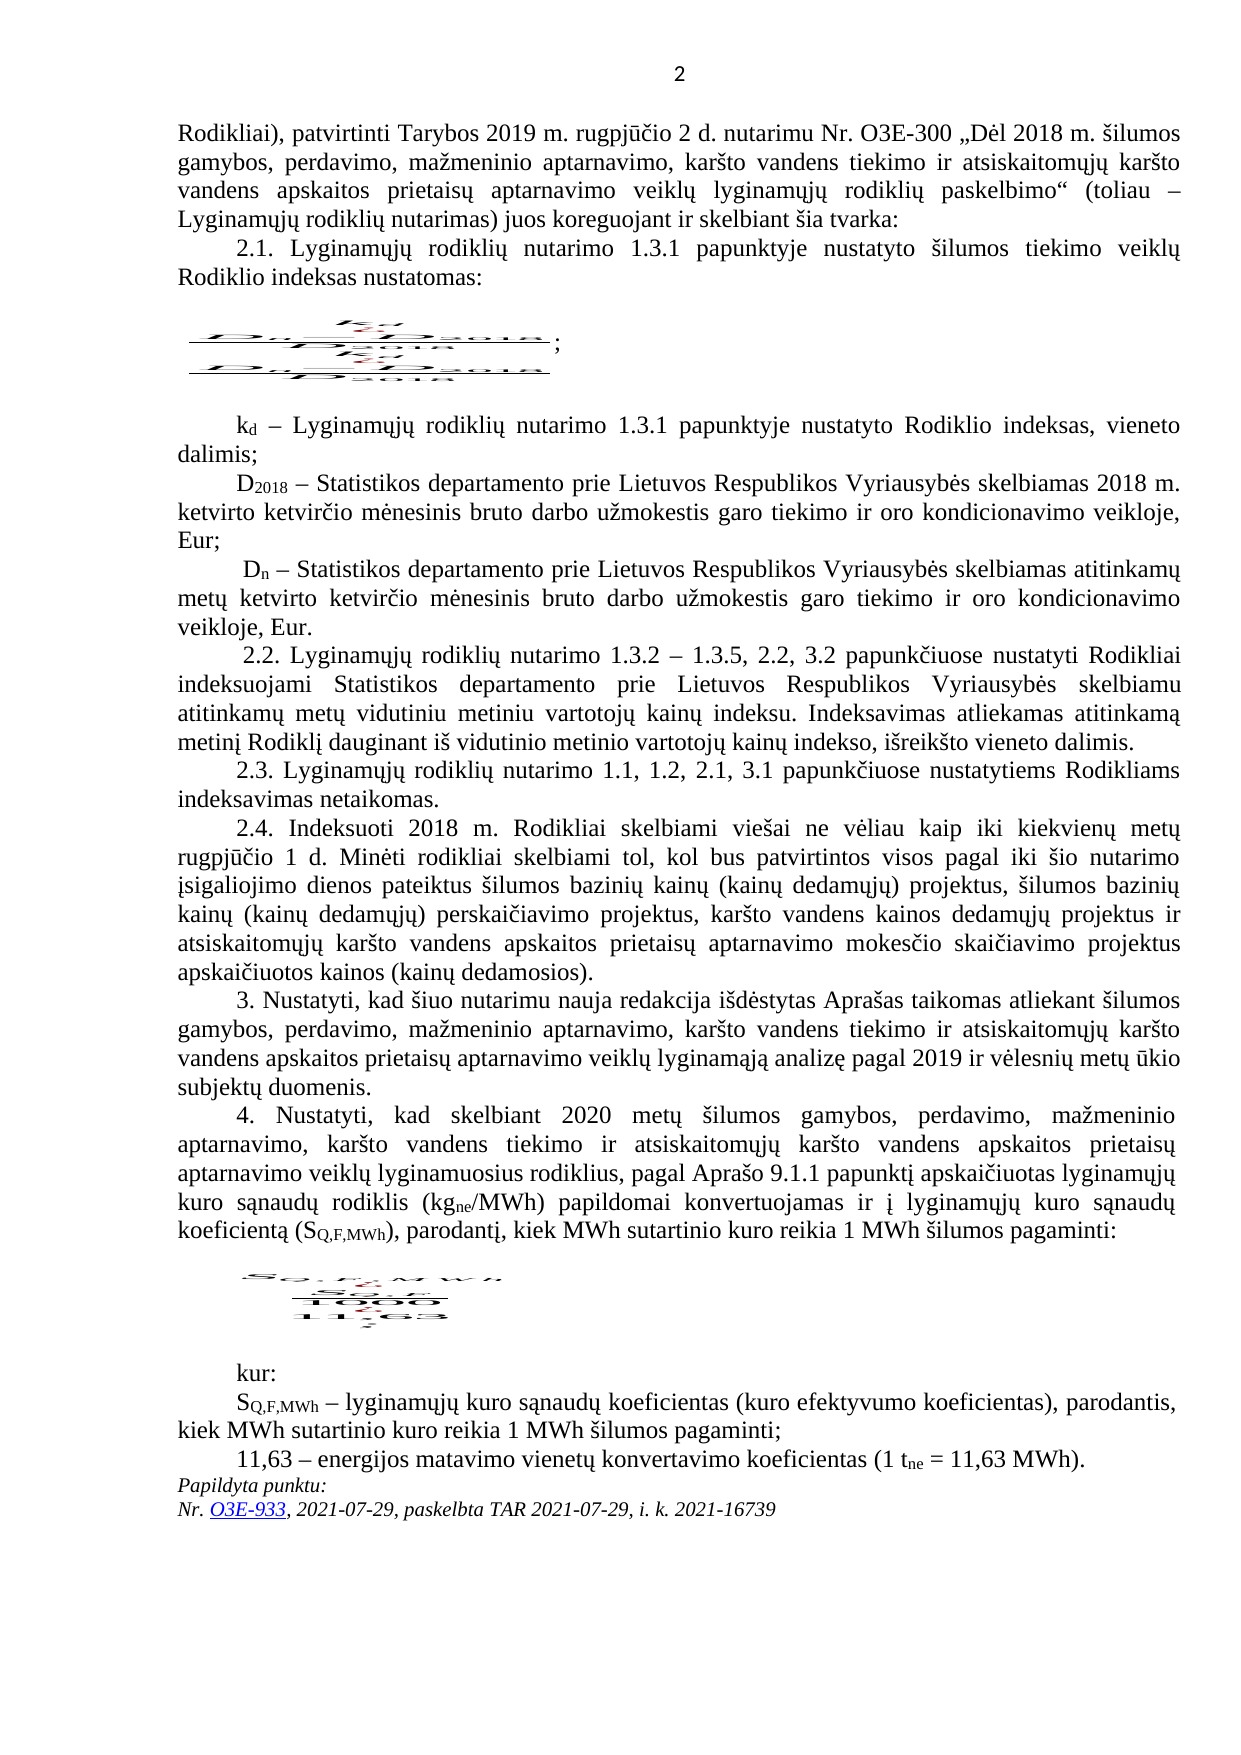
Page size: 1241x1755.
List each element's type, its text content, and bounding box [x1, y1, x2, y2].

text ; [177, 319, 1181, 382]
text Papildyta punktu: [177, 1473, 1181, 1497]
text Dn – Statistikos departamento prie Lietuvos Respublikos Vyriausybės skelbiamas atitinkamų metų ketvirto ketvirčio mėnesinis bruto darbo užmokestis garo tiekimo ir oro kondicionavimo veikloje, Eur. [177, 554, 1181, 641]
text D2018 – Statistikos departamento prie Lietuvos Respublikos Vyriausybės skelbiamas 2018 m. ketvirto ketvirčio mėnesinis bruto darbo užmokestis garo tiekimo ir oro kondicionavimo veikloje, Eur; [177, 468, 1181, 554]
text 11,63 – energijos matavimo vienetų konvertavimo koeficientas (1 tne = 11,63 MWh). [177, 1444, 1196, 1473]
text SQ,F,MWh – lyginamųjų kuro sąnaudų koeficientas (kuro efektyvumo koeficientas), parodantis, kiek MWh sutartinio kuro reikia 1 MWh šilumos pagaminti; [177, 1387, 1176, 1444]
text Rodikliai), patvirtinti Tarybos 2019 m. rugpjūčio 2 d. nutarimu Nr. O3E-300 „Dėl 2018 m. šilumos gamybos, perdavimo, mažmeninio aptarnavimo, karšto vandens tiekimo ir atsiskaitomųjų karšto vandens apskaitos prietaisų aptarnavimo veiklų lyginamųjų rodiklių paskelbimo“ (toliau – Lyginamųjų rodiklių nutarimas) juos koreguojant ir skelbiant šia tvarka: [177, 118, 1181, 233]
text 2.1. Lyginamųjų rodiklių nutarimo 1.3.1 papunktyje nustatyto šilumos tiekimo veiklų Rodiklio indeksas nustatomas: [177, 233, 1181, 291]
text Nr. O3E-933, 2021-07-29, paskelbta TAR 2021-07-29, i. k. 2021-16739 [177, 1497, 1181, 1521]
text 2.4. Indeksuoti 2018 m. Rodikliai skelbiami viešai ne vėliau kaip iki kiekvienų metų rugpjūčio 1 d. Minėti rodikliai skelbiami tol, kol bus patvirtintos visos pagal iki šio nutarimo įsigaliojimo dienos pateiktus šilumos bazinių kainų (kainų dedamųjų) projektus, šilumos bazinių kainų (kainų dedamųjų) perskaičiavimo projektus, karšto vandens kainos dedamųjų projektus ir atsiskaitomųjų karšto vandens apskaitos prietaisų aptarnavimo mokesčio skaičiavimo projektus apskaičiuotos kainos (kainų dedamosios). [177, 813, 1181, 986]
text kur: [177, 1358, 1196, 1387]
text 2.2. Lyginamųjų rodiklių nutarimo 1.3.2 – 1.3.5, 2.2, 3.2 papunkčiuose nustatyti Rodikliai indeksuojami Statistikos departamento prie Lietuvos Respublikos Vyriausybės skelbiamu atitinkamų metų vidutiniu metiniu vartotojų kainų indeksu. Indeksavimas atliekamas atitinkamą metinį Rodiklį dauginant iš vidutinio metinio vartotojų kainų indekso, išreikšto vieneto dalimis. [177, 641, 1181, 756]
text 3. Nustatyti, kad šiuo nutarimu nauja redakcija išdėstytas Aprašas taikomas atliekant šilumos gamybos, perdavimo, mažmeninio aptarnavimo, karšto vandens tiekimo ir atsiskaitomųjų karšto vandens apskaitos prietaisų aptarnavimo veiklų lyginamąją analizę pagal 2019 ir vėlesnių metų ūkio subjektų duomenis. [177, 986, 1181, 1101]
text 4. Nustatyti, kad skelbiant 2020 metų šilumos gamybos, perdavimo, mažmeninio aptarnavimo, karšto vandens tiekimo ir atsiskaitomųjų karšto vandens apskaitos prietaisų aptarnavimo veiklų lyginamuosius rodiklius, pagal Aprašo 9.1.1 papunktį apskaičiuotas lyginamųjų kuro sąnaudų rodiklis (kgne/MWh) papildomai konvertuojamas ir į lyginamųjų kuro sąnaudų koeficientą (SQ,F,MWh), parodantį, kiek MWh sutartinio kuro reikia 1 MWh šilumos pagaminti: [177, 1101, 1176, 1244]
text kd – Lyginamųjų rodiklių nutarimo 1.3.1 papunktyje nustatyto Rodiklio indeksas, vieneto dalimis; [177, 411, 1181, 468]
text 2.3. Lyginamųjų rodiklių nutarimo 1.1, 1.2, 2.1, 3.1 papunkčiuose nustatytiems Rodikliams indeksavimas netaikomas. [177, 756, 1181, 813]
